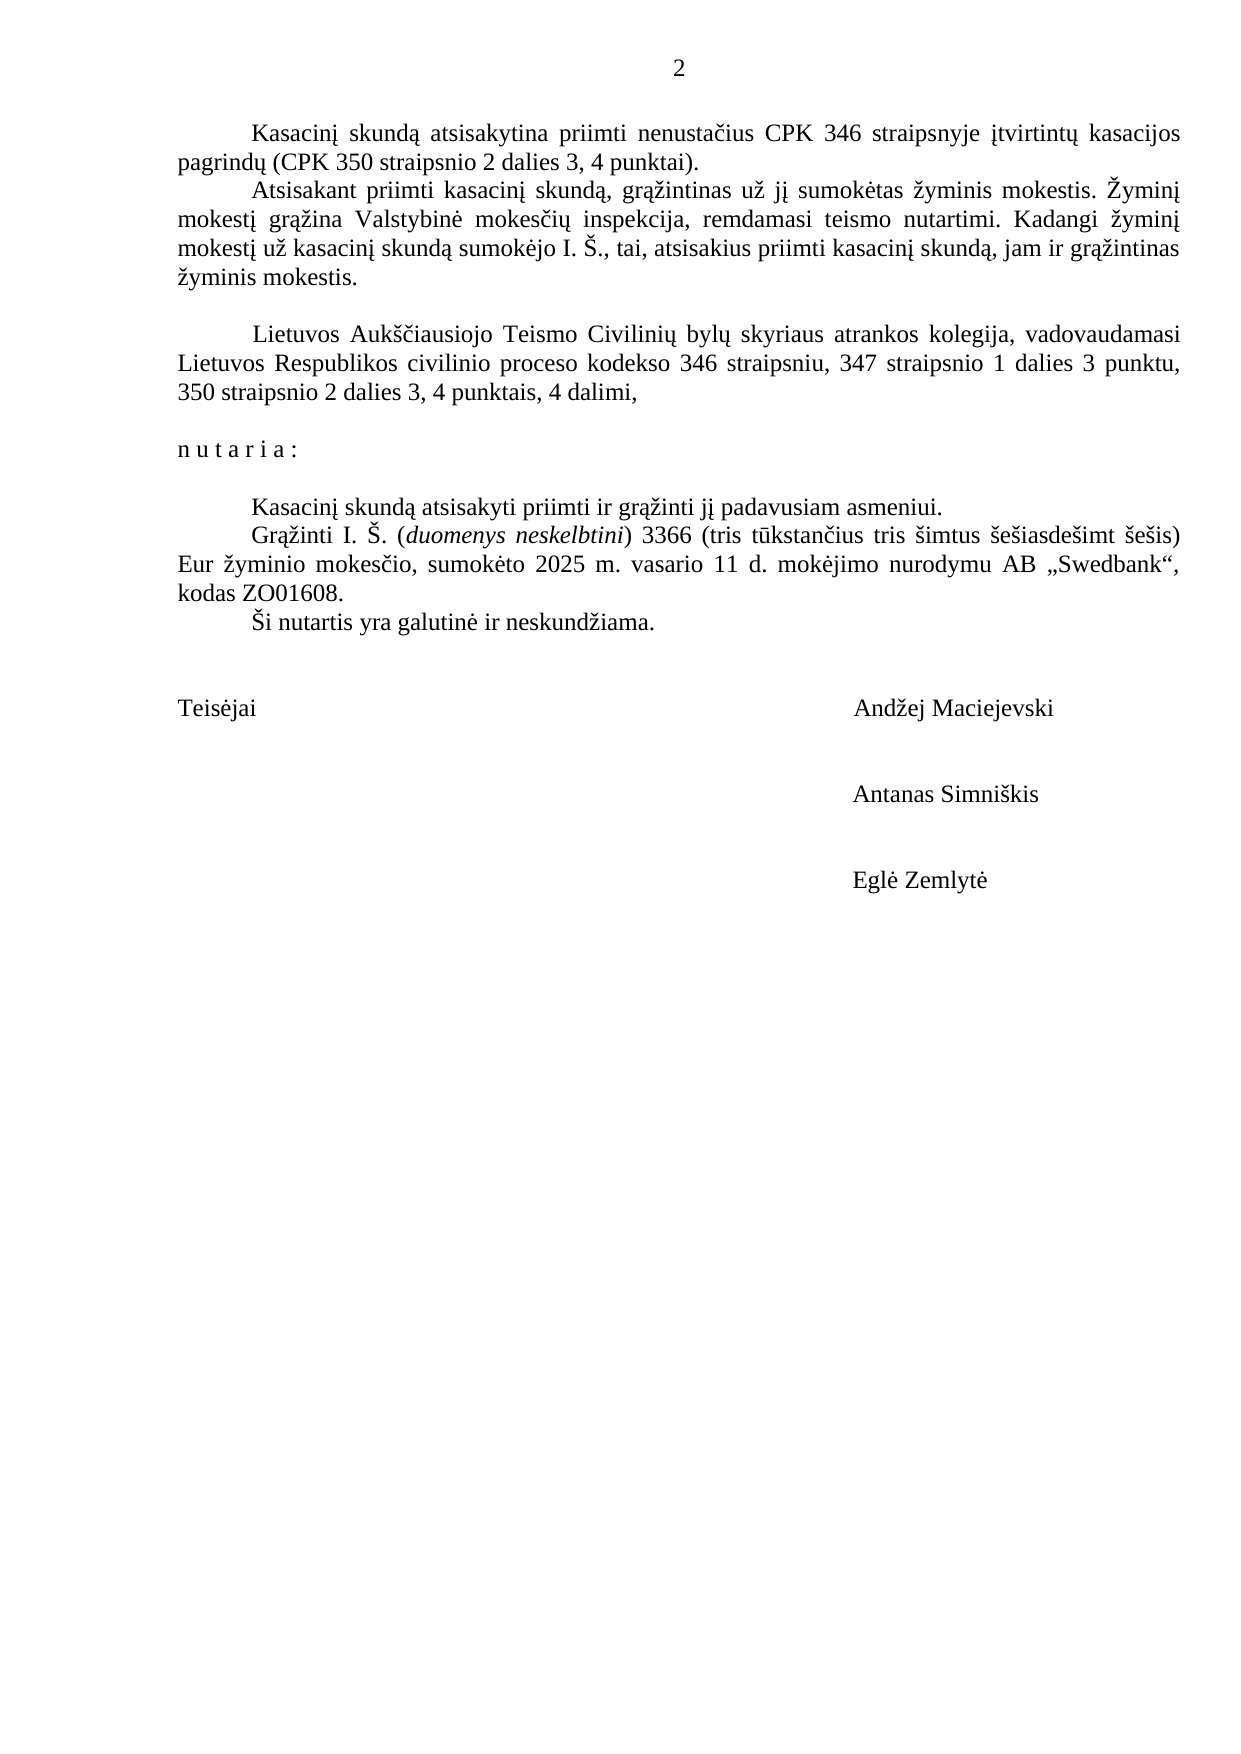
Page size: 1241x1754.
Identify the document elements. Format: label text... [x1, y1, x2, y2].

text Kasacinį skundą atsisakyti priimti ir grąžinti jį padavusiam asmeniui. [177, 492, 1181, 521]
text Grąžinti I. Š. (duomenys neskelbtini) 3366 (tris tūkstančius tris šimtus šešiasdešimt šešis) Eur žyminio mokesčio, sumokėto 2025 m. vasario 11 d. mokėjimo nurodymu AB „Swedbank“, kodas ZO01608. [177, 521, 1181, 607]
text Ši nutartis yra galutinė ir neskundžiama. [177, 607, 1181, 636]
text n u t a r i a : [177, 434, 1181, 463]
text Atsisakant priimti kasacinį skundą, grąžintinas už jį sumokėtas žyminis mokestis. Žyminį mokestį grąžina Valstybinė mokesčių inspekcija, remdamasi teismo nutartimi. Kadangi žyminį mokestį už kasacinį skundą sumokėjo I. Š., tai, atsisakius priimti kasacinį skundą, jam ir grąžintinas žyminis mokestis. [177, 176, 1181, 291]
text Antanas Simniškis [777, 779, 1181, 808]
text Lietuvos Aukščiausiojo Teismo Civilinių bylų skyriaus atrankos kolegija, vadovaudamasi Lietuvos Respublikos civilinio proceso kodekso 346 straipsniu, 347 straipsnio 1 dalies 3 punktu, 350 straipsnio 2 dalies 3, 4 punktais, 4 dalimi, [177, 319, 1181, 406]
text Eglė Zemlytė [777, 866, 1181, 894]
text Kasacinį skundą atsisakytina priimti nenustačius CPK 346 straipsnyje įtvirtintų kasacijos pagrindų (CPK 350 straipsnio 2 dalies 3, 4 punktai). [177, 118, 1181, 176]
text Teisėjai Andžej Maciejevski [177, 693, 1181, 722]
